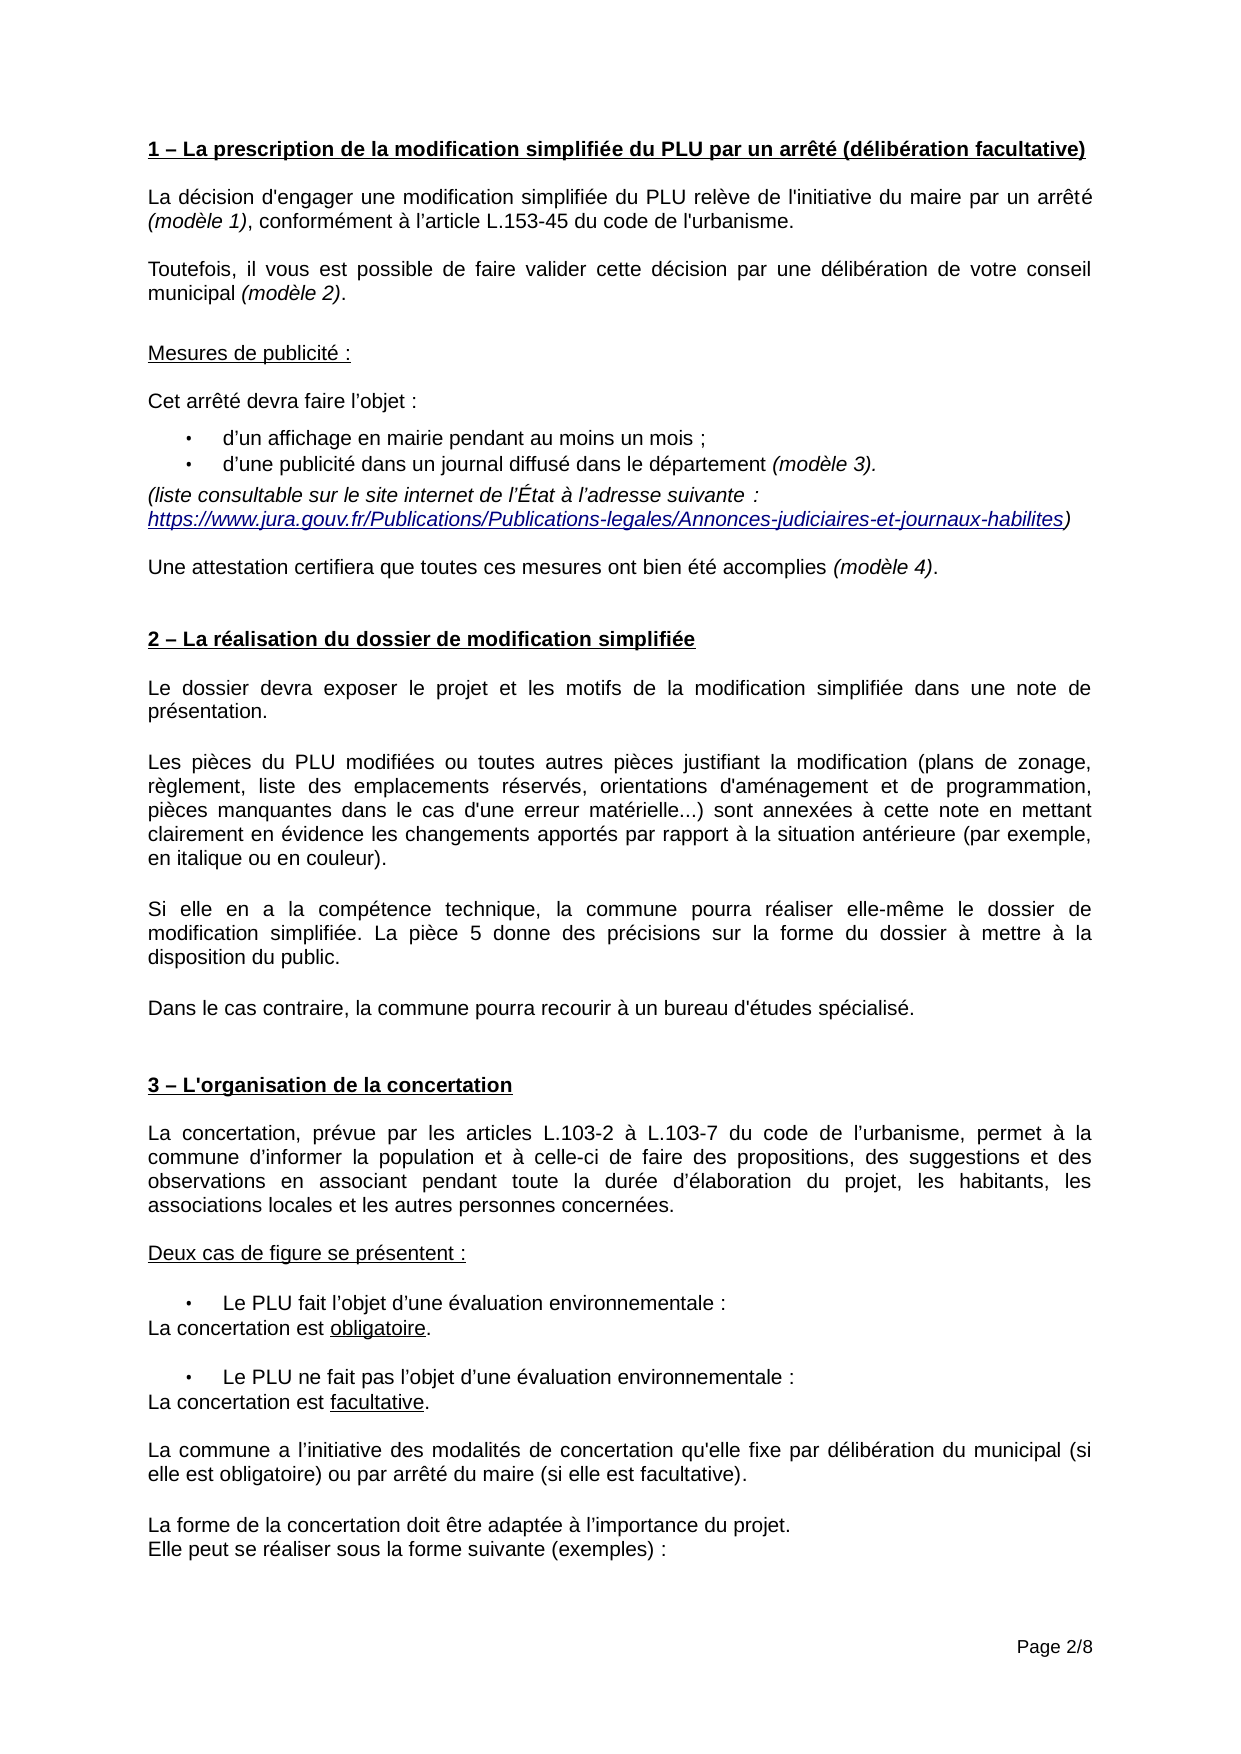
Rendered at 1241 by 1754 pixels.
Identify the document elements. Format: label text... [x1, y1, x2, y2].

text Dans le cas contraire, la commune pourra recourir à un bureau d'études spécialisé. [148, 996, 1093, 1020]
list d’un affichage en mairie pendant au moins un mois ; [185, 425, 1093, 451]
text Toutefois, il vous est possible de faire valider cette décision par une délibération de votre conseil municipal (modèle 2). [148, 257, 1093, 305]
text Deux cas de figure se présentent : [148, 1241, 1093, 1265]
text 1 – La prescription de la modification simplifiée du PLU par un arrêté (délibération facultative) [148, 137, 1093, 161]
text Mesures de publicité : [148, 341, 1093, 365]
text La décision d'engager une modification simplifiée du PLU relève de l'initiative du maire par un arrêté (modèle 1), conformément à l’article L.153-45 du code de l'urbanisme. [148, 185, 1093, 233]
text Une attestation certifiera que toutes ces mesures ont bien été accomplies (modèle 4). [148, 555, 1093, 579]
list Le PLU fait l’objet d’une évaluation environnementale : [185, 1289, 1093, 1316]
text Le dossier devra exposer le projet et les motifs de la modification simplifiée dans une note de présentation. [148, 675, 1093, 723]
list Le PLU ne fait pas l’objet d’une évaluation environnementale : [185, 1364, 1093, 1390]
text La forme de la concertation doit être adaptée à l’importance du projet. [148, 1512, 1093, 1537]
text 3 – L'organisation de la concertation [148, 1073, 1093, 1097]
list d’une publicité dans un journal diffusé dans le département (modèle 3). [185, 451, 1093, 477]
text La commune a l’initiative des modalités de concertation qu'elle fixe par délibération du municipal (si elle est obligatoire) ou par arrêté du maire (si elle est facultative). [148, 1438, 1093, 1486]
text (liste consultable sur le site internet de l’État à l’adresse suivante : https://www.jura.gouv.fr/Publications/Publications-legales/Annonces-judiciaires-et-journaux-habilites) [148, 483, 1093, 531]
text Les pièces du PLU modifiées ou toutes autres pièces justifiant la modification (plans de zonage, règlement, liste des emplacements réservés, orientations d'aménagement et de programmation, pièces manquantes dans le cas d'une erreur matérielle...) sont annexées à cette note en mettant clairement en évidence les changements apportés par rapport à la situation antérieure (par exemple, en italique ou en couleur). [148, 750, 1093, 870]
text La concertation est facultative. [148, 1390, 1093, 1414]
text Elle peut se réaliser sous la forme suivante (exemples) : [148, 1537, 1093, 1561]
text Cet arrêté devra faire l’objet : [148, 389, 1093, 413]
text La concertation est obligatoire. [148, 1316, 1093, 1339]
text Si elle en a la compétence technique, la commune pourra réaliser elle-même le dossier de modification simplifiée. La pièce 5 donne des précisions sur la forme du dossier à mettre à la disposition du public. [148, 897, 1093, 969]
text La concertation, prévue par les articles L.103-2 à L.103-7 du code de l’urbanisme, permet à la commune d’informer la population et à celle-ci de faire des propositions, des suggestions et des observations en associant pendant toute la durée d’élaboration du projet, les habitants, les associations locales et les autres personnes concernées. [148, 1121, 1093, 1217]
text 2 – La réalisation du dossier de modification simplifiée [148, 627, 1093, 651]
